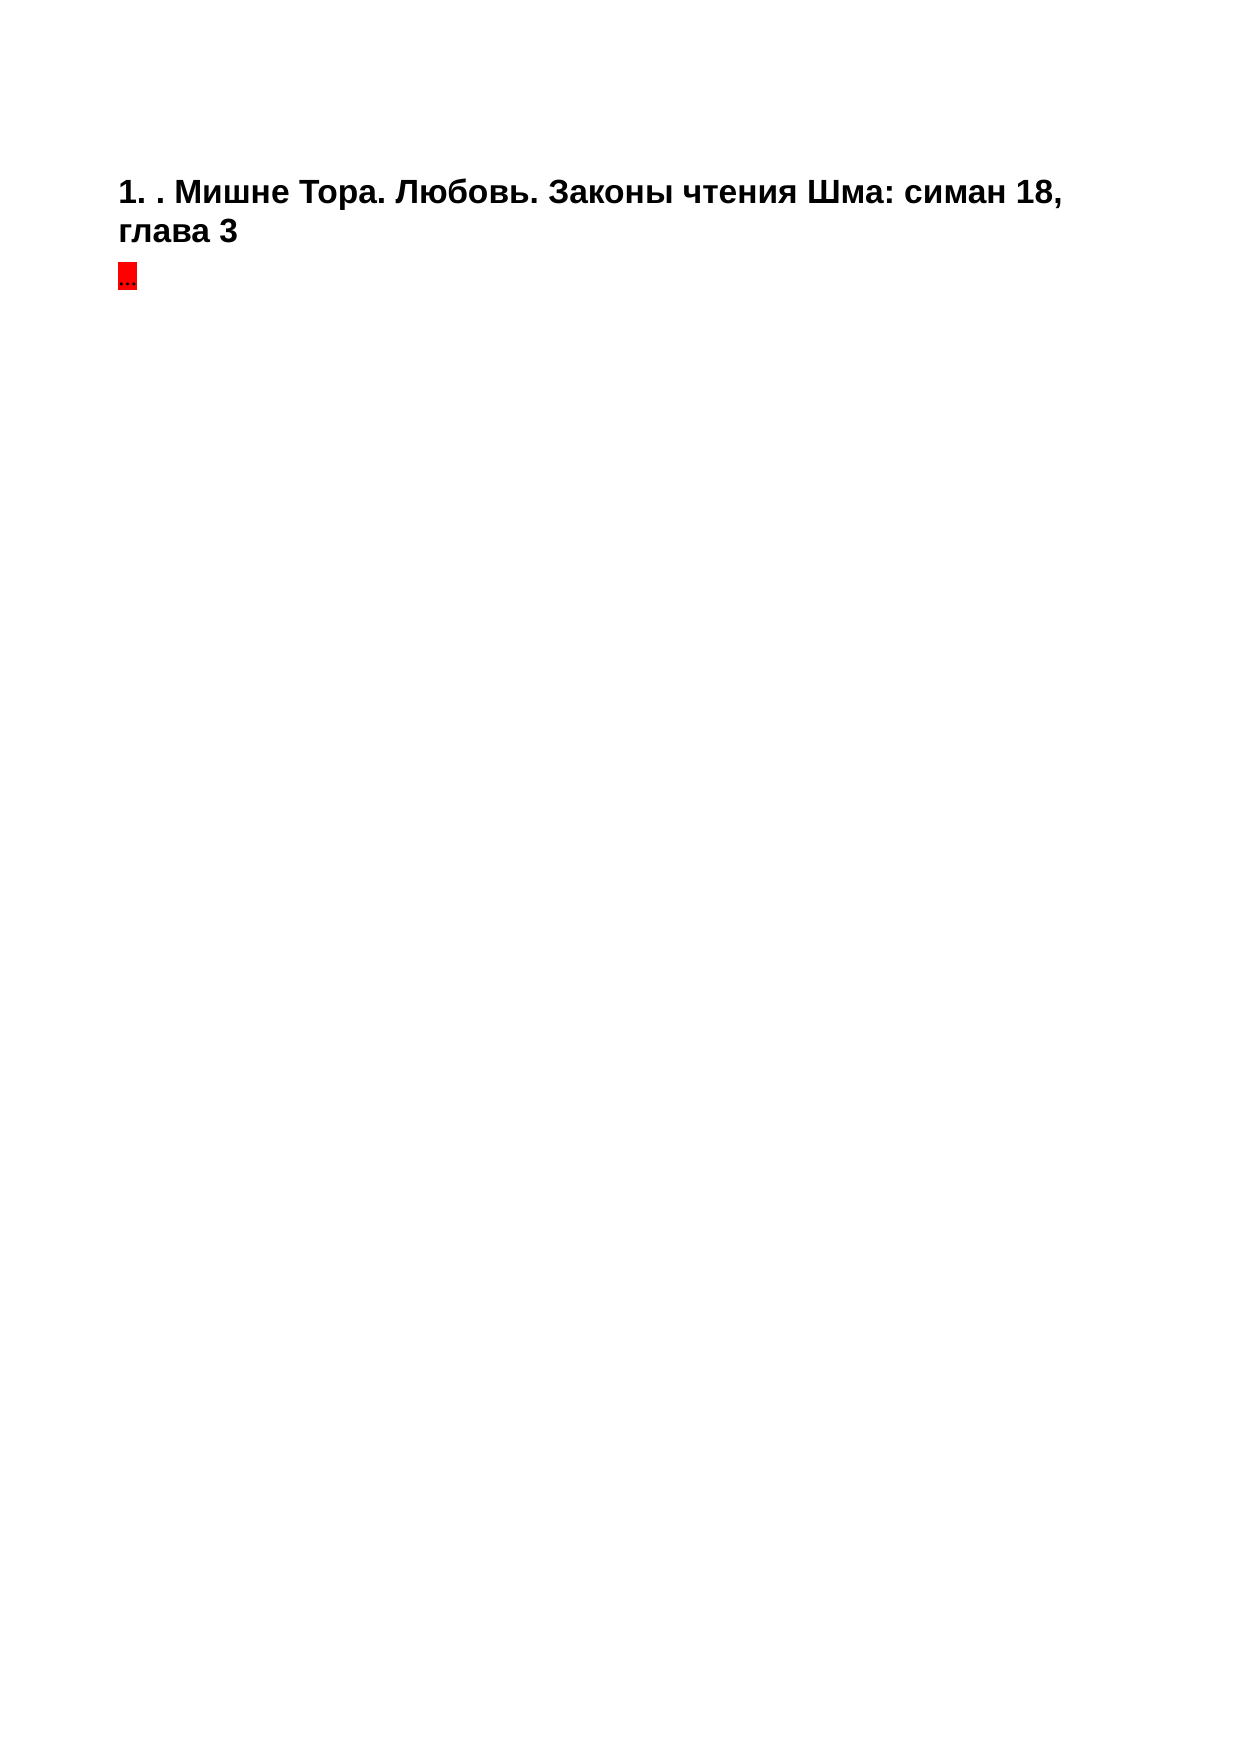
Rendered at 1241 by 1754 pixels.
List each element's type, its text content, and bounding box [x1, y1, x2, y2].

subtitle . Мишне Тора. Любовь. Законы чтения Шма: симан 18, глава 3 [118, 147, 1122, 176]
text ... [118, 176, 1122, 204]
